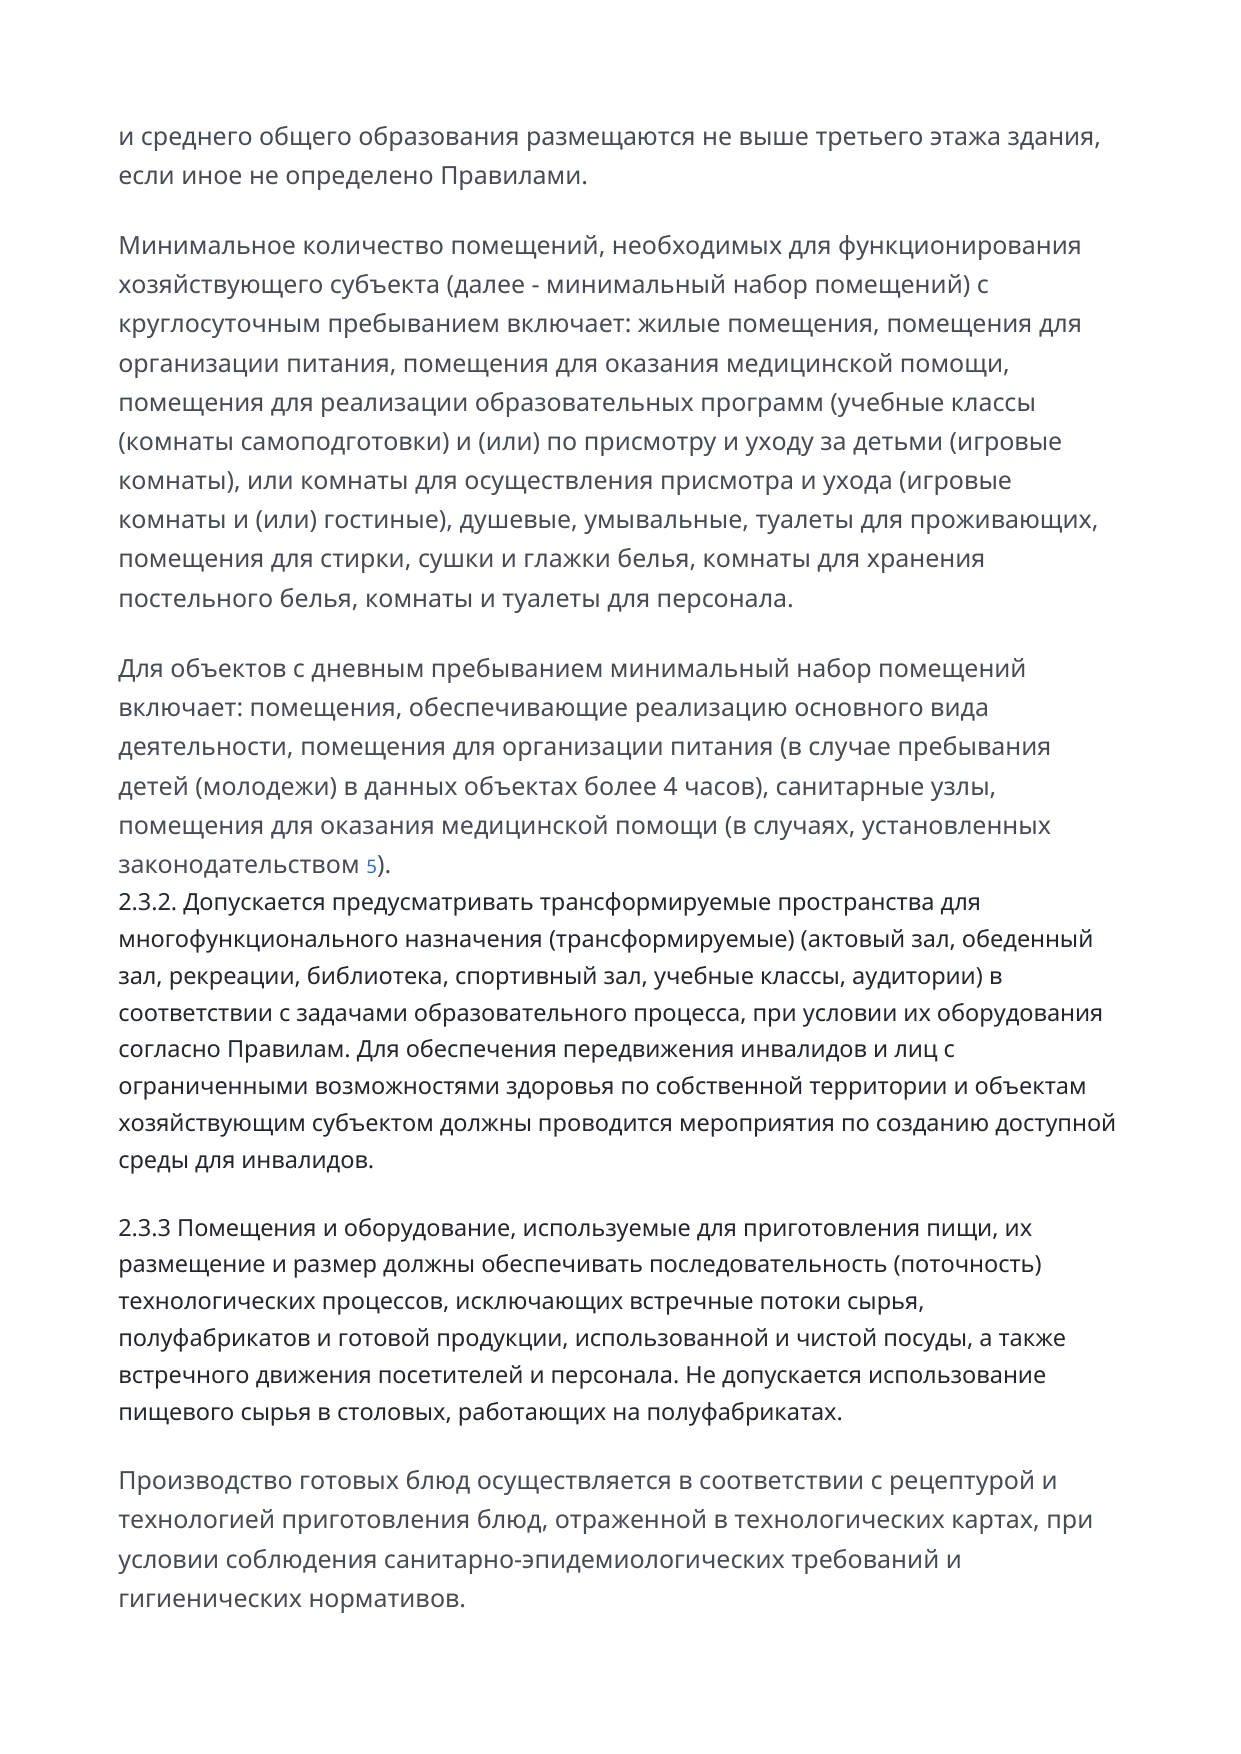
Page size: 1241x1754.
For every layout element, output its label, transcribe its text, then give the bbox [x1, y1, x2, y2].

text Производство готовых блюд осуществляется в соответствии с рецептурой и технологией приготовления блюд, отраженной в технологических картах, при условии соблюдения санитарно-эпидемиологических требований и гигиенических нормативов. [118, 1463, 1122, 1614]
text Для объектов с дневным пребыванием минимальный набор помещений включает: помещения, обеспечивающие реализацию основного вида деятельности, помещения для организации питания (в случае пребывания детей (молодежи) в данных объектах более 4 часов), санитарные узлы, помещения для оказания медицинской помощи (в случаях, установленных законодательством 5). [118, 651, 1122, 881]
text 2.3.3 Помещения и оборудование, используемые для приготовления пищи, их размещение и размер должны обеспечивать последовательность (поточность) технологических процессов, исключающих встречные потоки сырья, полуфабрикатов и готовой продукции, использованной и чистой посуды, а также встречного движения посетителей и персонала. Не допускается использование пищевого сырья в столовых, работающих на полуфабрикатах. [118, 1211, 1122, 1427]
text и среднего общего образования размещаются не выше третьего этажа здания, если иное не определено Правилами. [118, 118, 1122, 191]
text Минимальное количество помещений, необходимых для функционирования хозяйствующего субъекта (далее - минимальный набор помещений) с круглосуточным пребыванием включает: жилые помещения, помещения для организации питания, помещения для оказания медицинской помощи, помещения для реализации образовательных программ (учебные классы (комнаты самоподготовки) и (или) по присмотру и уходу за детьми (игровые комнаты), или комнаты для осуществления присмотра и ухода (игровые комнаты и (или) гостиные), душевые, умывальные, туалеты для проживающих, помещения для стирки, сушки и глажки белья, комнаты для хранения постельного белья, комнаты и туалеты для персонала. [118, 228, 1122, 614]
text 2.3.2. Допускается предусматривать трансформируемые пространства для многофункционального назначения (трансформируемые) (актовый зал, обеденный зал, рекреации, библиотека, спортивный зал, учебные классы, аудитории) в соответствии с задачами образовательного процесса, при условии их оборудования согласно Правилам. Для обеспечения передвижения инвалидов и лиц с ограниченными возможностями здоровья по собственной территории и объектам хозяйствующим субъектом должны проводится мероприятия по созданию доступной среды для инвалидов. [118, 886, 1122, 1175]
